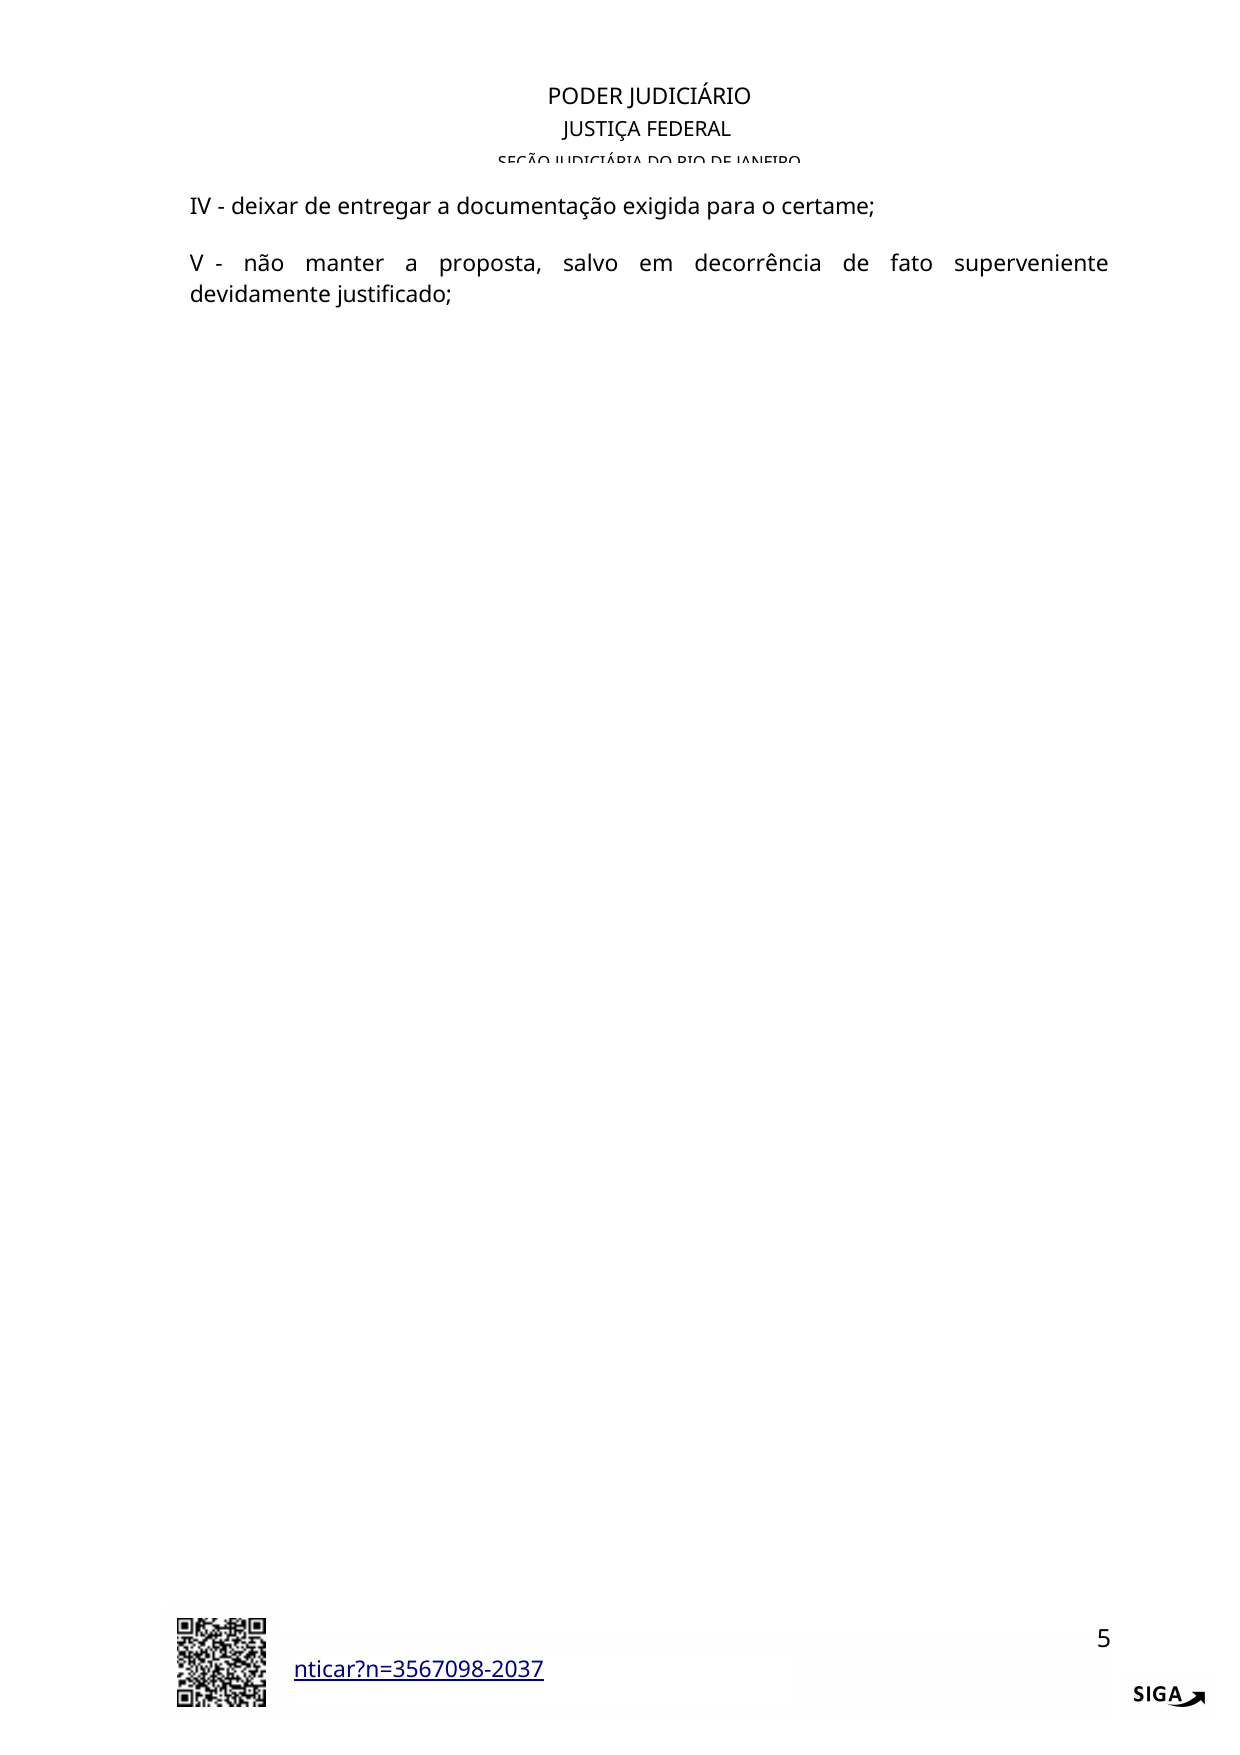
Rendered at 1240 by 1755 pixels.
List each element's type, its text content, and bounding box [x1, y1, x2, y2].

list - deixar de entregar a documentação exigida para o certame; [189, 190, 1181, 221]
list - não manter a proposta, salvo em decorrência de fato superveniente devidamente justificado; [189, 247, 1109, 309]
